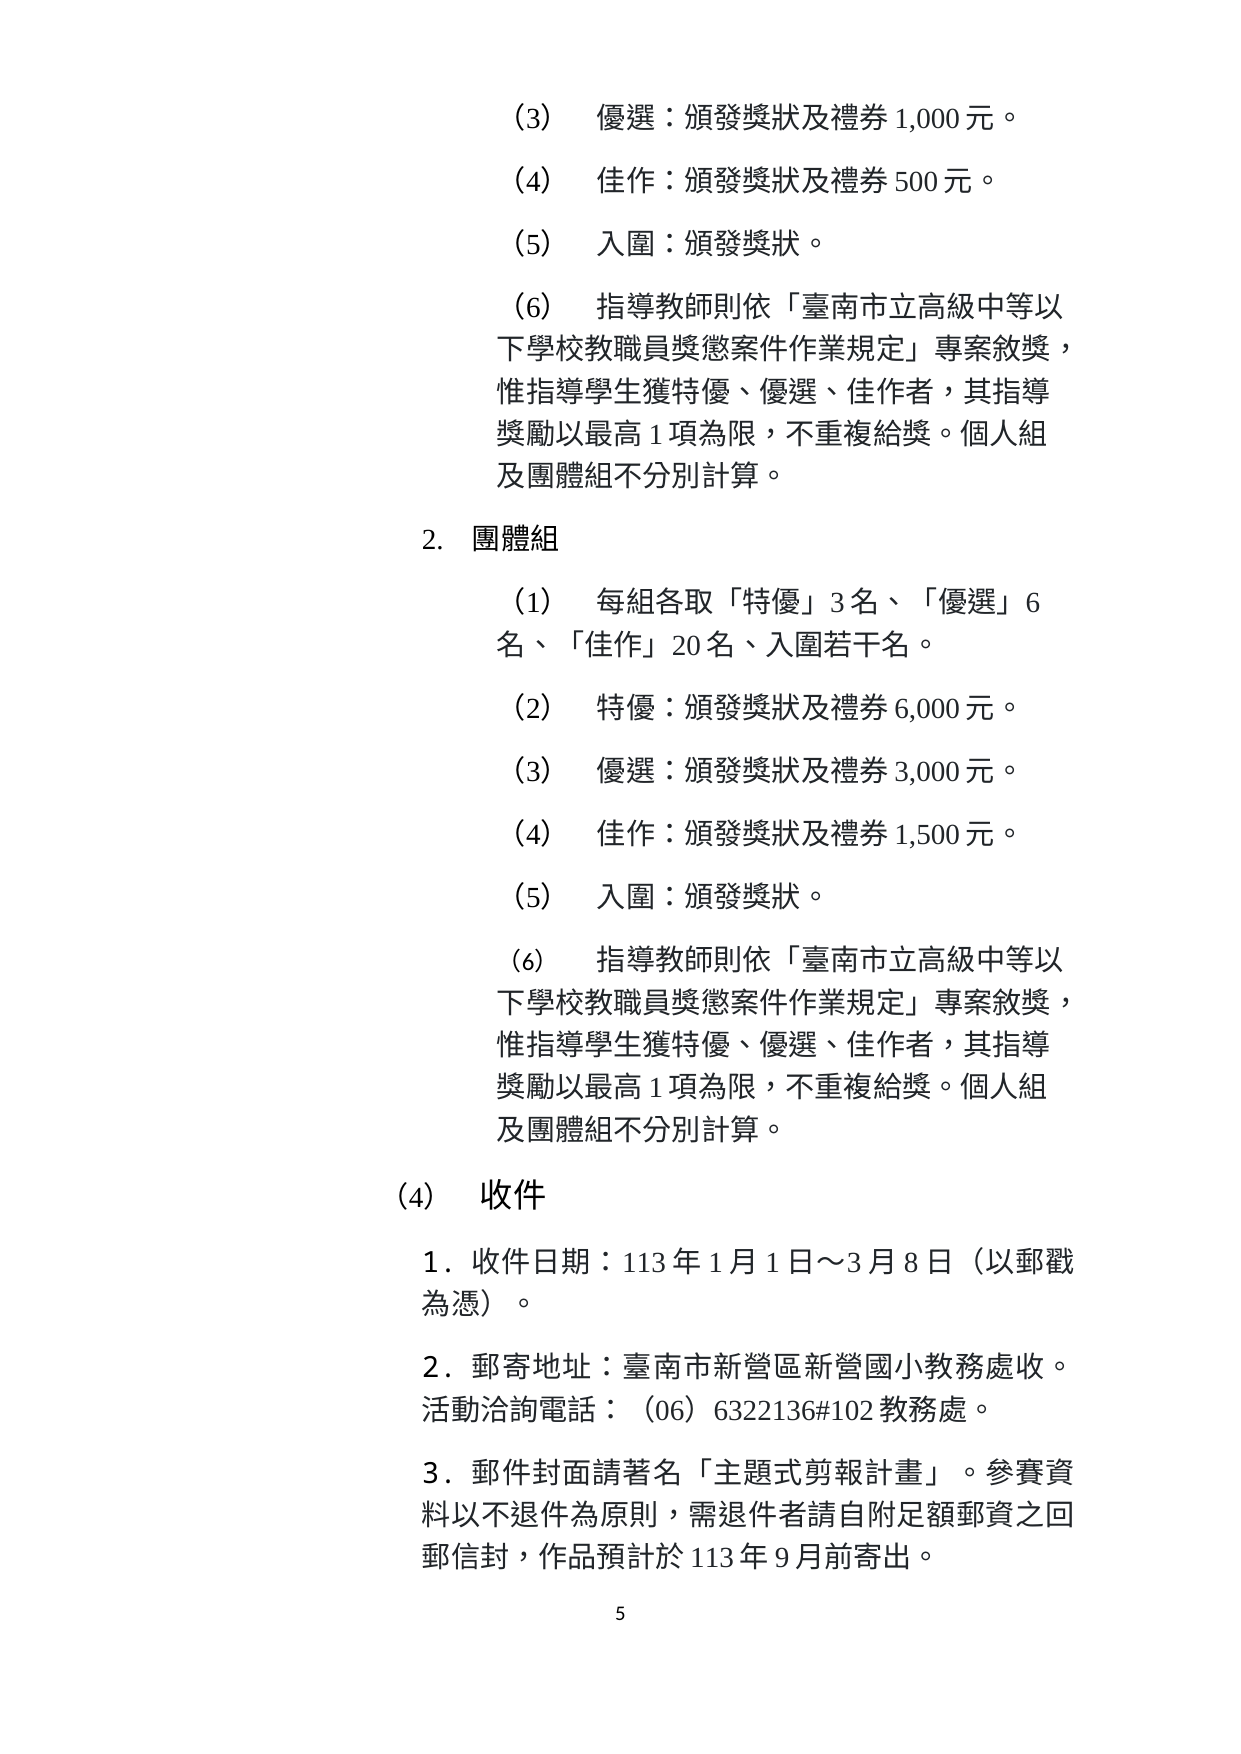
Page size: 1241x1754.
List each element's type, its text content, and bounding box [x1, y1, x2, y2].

list 優選：頒發獎狀及禮券1,000元。 [497, 94, 1075, 136]
list 每組各取「特優」3名、「優選」6名、「佳作」20名、入圍若干名。 [497, 579, 1075, 663]
list 團體組 [422, 516, 1075, 558]
list 優選：頒發獎狀及禮券3,000元。 [497, 747, 1075, 790]
list 佳作：頒發獎狀及禮券500元。 [497, 157, 1075, 199]
list 佳作：頒發獎狀及禮券1,500元。 [497, 811, 1075, 853]
list 郵件封面請著名「主題式剪報計畫」。參賽資料以不退件為原則，需退件者請自附足額郵資之回郵信封，作品預計於113年9月前寄出。 [422, 1449, 1075, 1576]
list 郵寄地址：臺南市新營區新營國小教務處收。活動洽詢電話：（06）6322136#102教務處。 [422, 1344, 1075, 1428]
list 指導教師則依「臺南市立高級中等以下學校教職員獎懲案件作業規定」專案敘獎，惟指導學生獲特優、優選、佳作者，其指導獎勵以最高1項為限，不重複給獎。個人組及團體組不分別計算。 [497, 937, 1075, 1148]
list 入圍：頒發獎狀。 [497, 220, 1075, 263]
list 指導教師則依「臺南市立高級中等以下學校教職員獎懲案件作業規定」專案敘獎，惟指導學生獲特優、優選、佳作者，其指導獎勵以最高1項為限，不重複給獎。個人組及團體組不分別計算。 [497, 283, 1075, 495]
list 收件 [379, 1169, 1075, 1217]
list 特優：頒發獎狀及禮券6,000元。 [497, 684, 1075, 727]
list 收件日期：113年1月1日～3月8日（以郵戳為憑）。 [422, 1238, 1075, 1323]
list 入圍：頒發獎狀。 [497, 874, 1075, 916]
